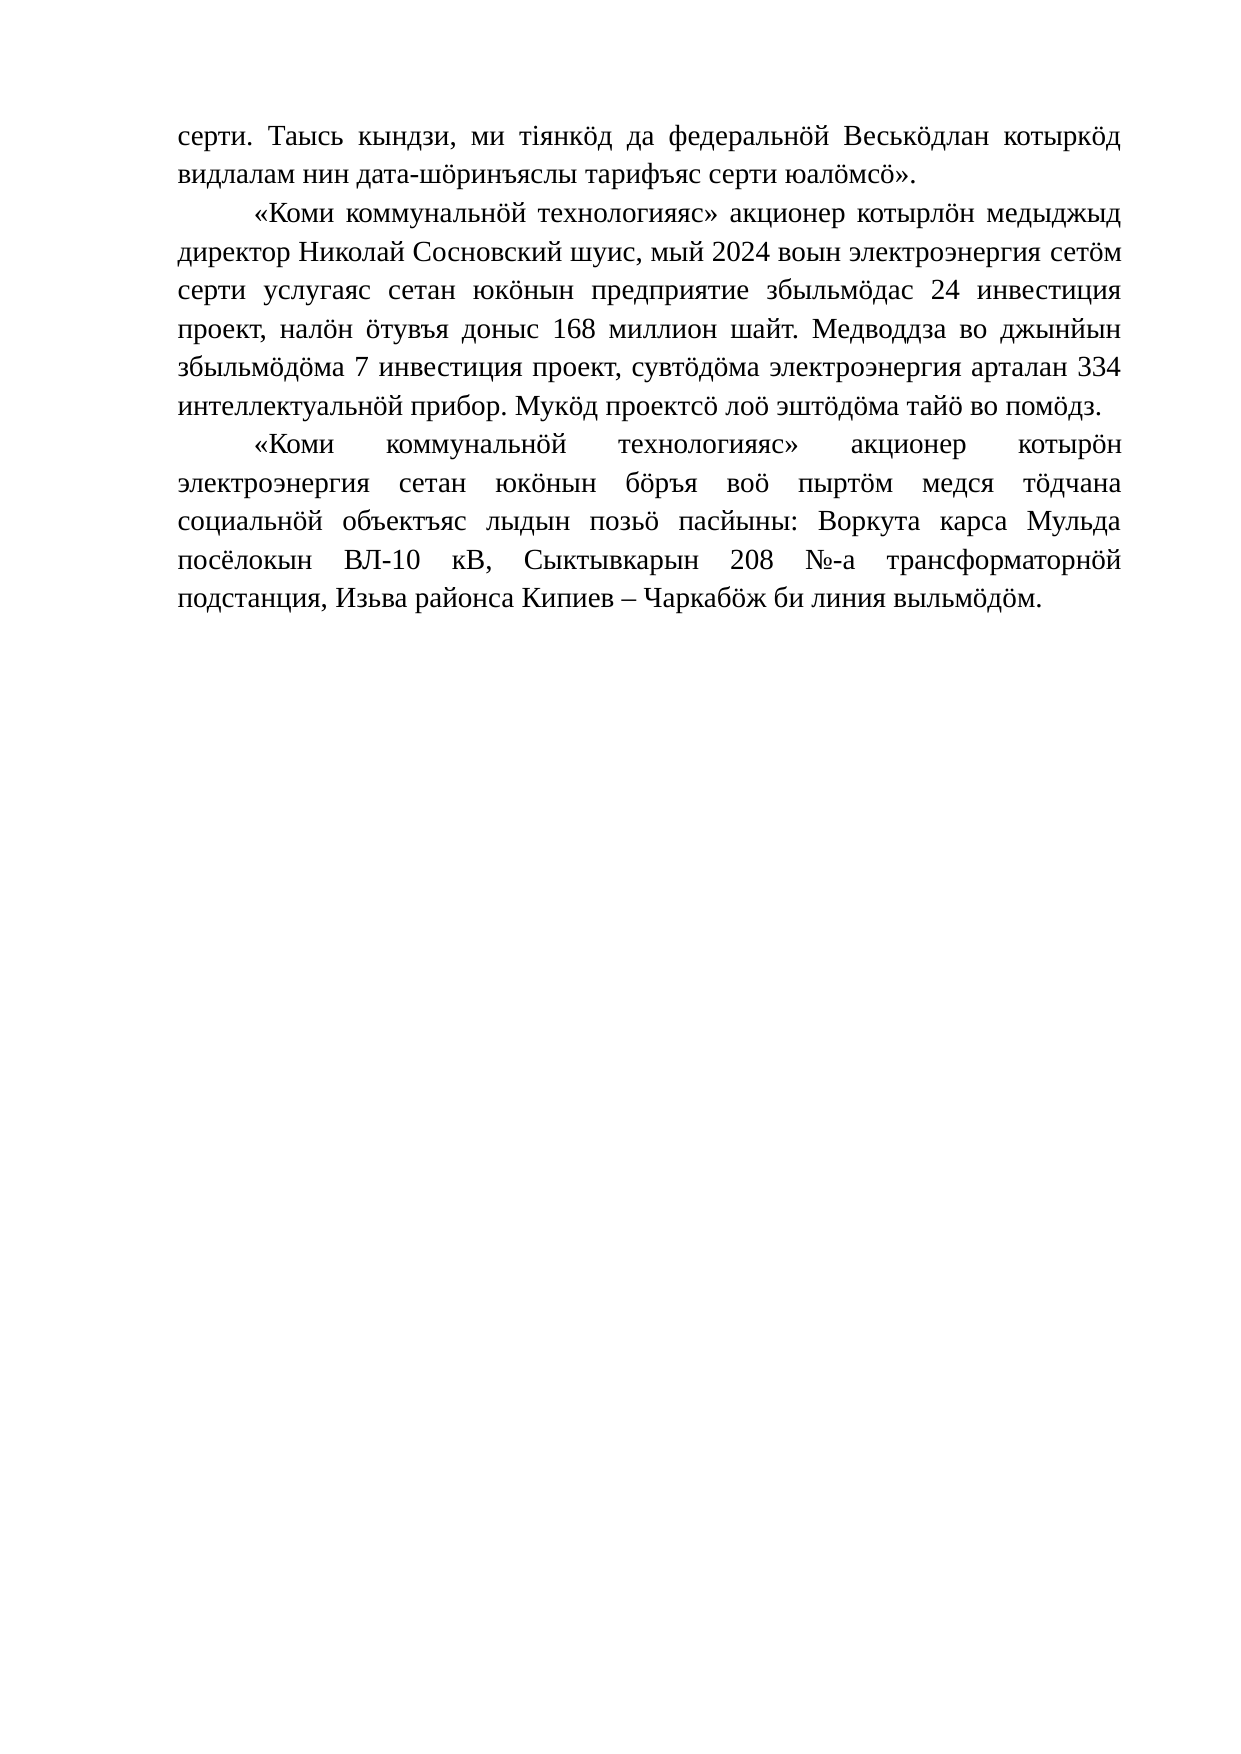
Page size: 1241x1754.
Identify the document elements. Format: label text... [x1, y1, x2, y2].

text «Коми коммунальнӧй технологияяс» акционер котырӧн электроэнергия сетан юкӧнын бӧръя воӧ пыртӧм медся тӧдчана социальнӧй объектъяс лыдын позьӧ пасйыны: Воркута карса Мульда посёлокын ВЛ-10 кВ, Сыктывкарын 208 №-а трансформаторнӧй подстанция, Изьва районса Кипиев – Чаркабӧж би линия выльмӧдӧм. [177, 426, 1122, 614]
text «Коми коммунальнӧй технологияяс» акционер котырлӧн медыджыд директор Николай Сосновский шуис, мый 2024 воын электроэнергия сетӧм серти услугаяс сетан юкӧнын предприятие збыльмӧдас 24 инвестиция проект, налӧн ӧтувъя доныс 168 миллион шайт. Медводдза во джынйын збыльмӧдӧма 7 инвестиция проект, сувтӧдӧма электроэнергия арталан 334 интеллектуальнӧй прибор. Мукӧд проектсӧ лоӧ эштӧдӧма тайӧ во помӧдз. [177, 195, 1122, 421]
text серти. Таысь кындзи, ми тіянкӧд да федеральнӧй Веськӧдлан котыркӧд видлалам нин дата-шӧринъяслы тарифъяс серти юалӧмсӧ». [177, 118, 1122, 190]
